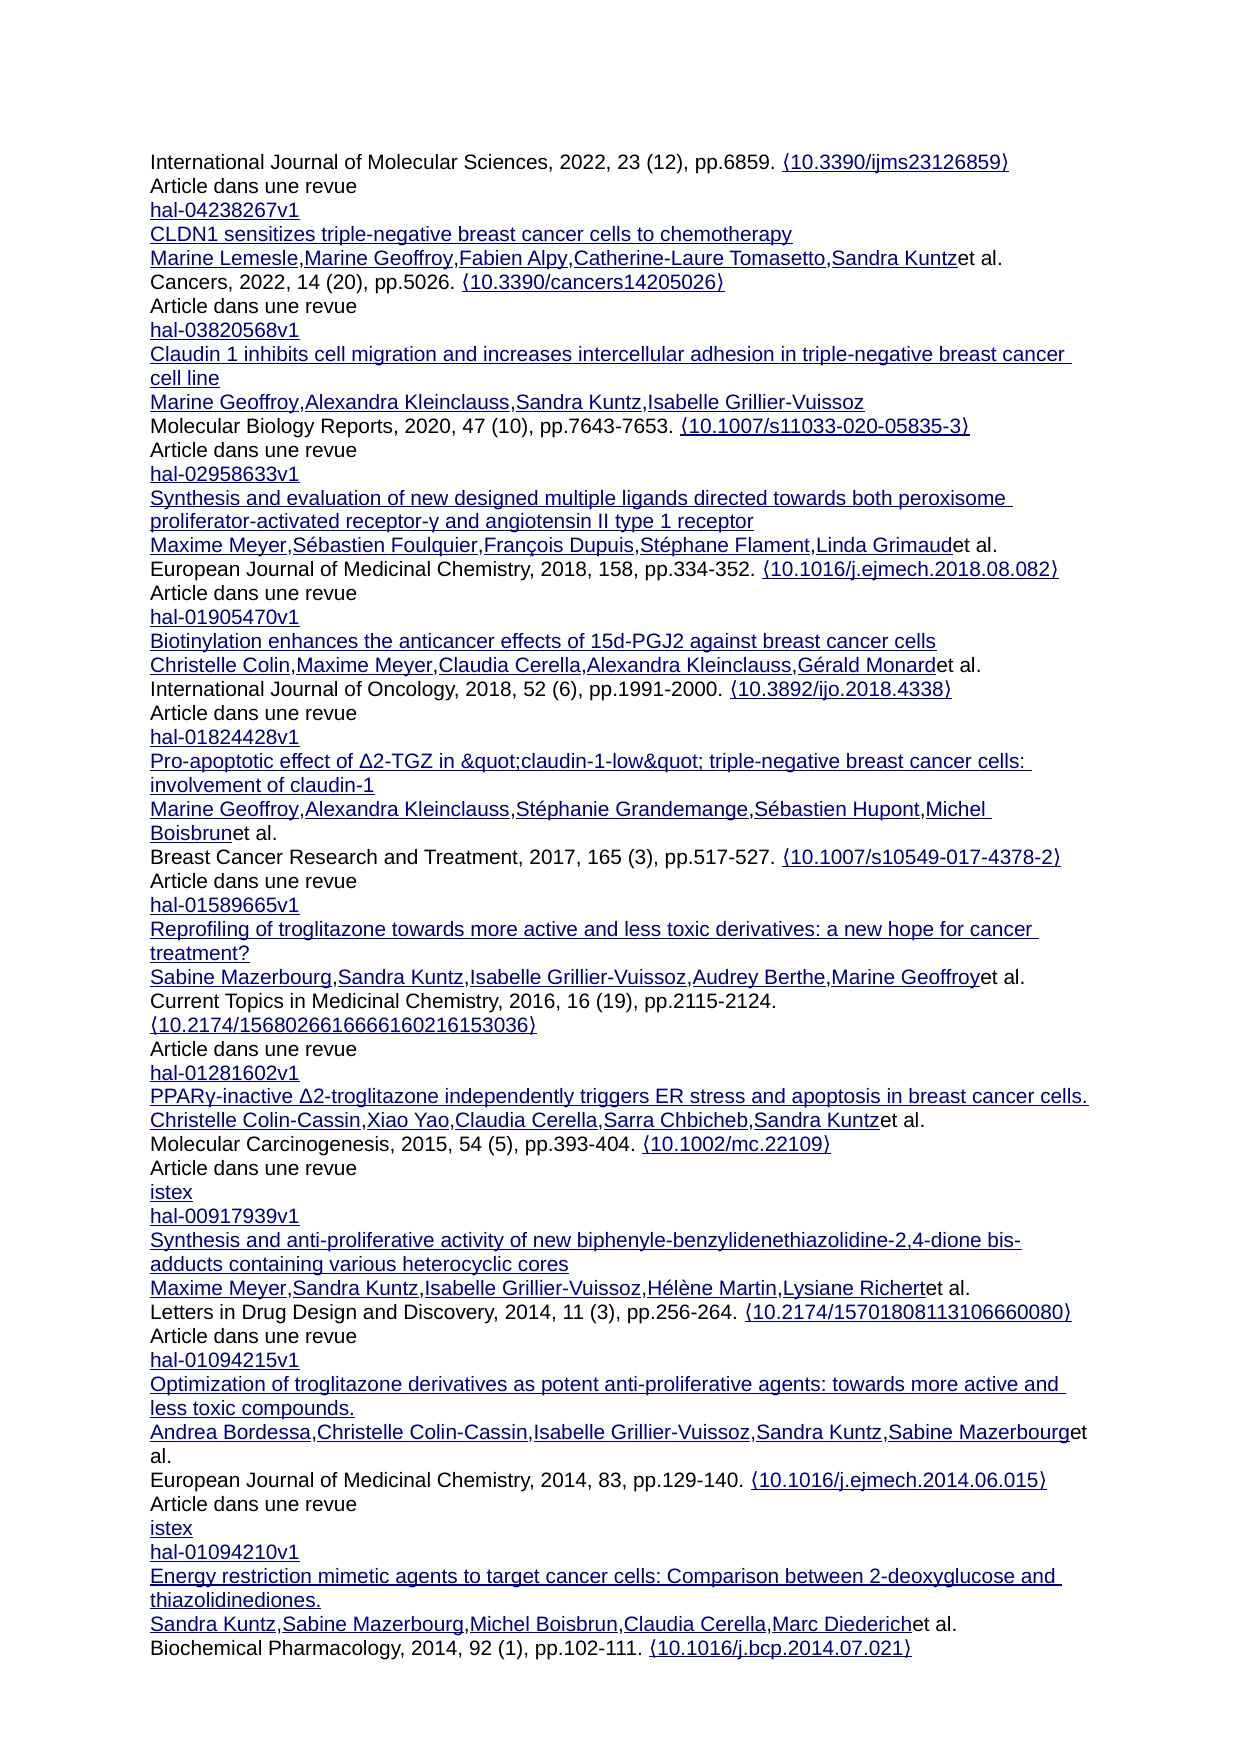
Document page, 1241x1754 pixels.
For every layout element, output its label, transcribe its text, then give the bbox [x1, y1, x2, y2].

table_cell Biotinylation enhances the anticancer effects of 15d-PGJ2 against breast cancer cells Christelle Colin,Maxime Meyer,Claudia Cerella,Alexandra Kleinclauss,Gérald Monardet al. International Journal of Oncology, 2018, 52 (6), pp.1991-2000. ⟨10.3892/ijo.2018.4338⟩ Article dans une revue hal-01824428v1 [150, 629, 1090, 749]
table_cell CLDN1 sensitizes triple-negative breast cancer cells to chemotherapy Marine Lemesle,Marine Geoffroy,Fabien Alpy,Catherine-Laure Tomasetto,Sandra Kuntzet al. Cancers, 2022, 14 (20), pp.5026. ⟨10.3390/cancers14205026⟩ Article dans une revue hal-03820568v1 [150, 222, 1090, 342]
table_cell Energy restriction mimetic agents to target cancer cells: Comparison between 2-deoxyglucose and thiazolidinediones. Sandra Kuntz,Sabine Mazerbourg,Michel Boisbrun,Claudia Cerella,Marc Diederichet al. Biochemical Pharmacology, 2014, 92 (1), pp.102-111. ⟨10.1016/j.bcp.2014.07.021⟩ [150, 1564, 1090, 1659]
table_cell Claudin 1 inhibits cell migration and increases intercellular adhesion in triple-negative breast cancer cell line Marine Geoffroy,Alexandra Kleinclauss,Sandra Kuntz,Isabelle Grillier-Vuissoz Molecular Biology Reports, 2020, 47 (10), pp.7643-7653. ⟨10.1007/s11033-020-05835-3⟩ Article dans une revue hal-02958633v1 [150, 342, 1090, 485]
table_cell International Journal of Molecular Sciences, 2022, 23 (12), pp.6859. ⟨10.3390/ijms23126859⟩ Article dans une revue hal-04238267v1 [150, 150, 1090, 222]
table_cell PPARγ-inactive Δ2-troglitazone independently triggers ER stress and apoptosis in breast cancer cells. Christelle Colin-Cassin,Xiao Yao,Claudia Cerella,Sarra Chbicheb,Sandra Kuntzet al. Molecular Carcinogenesis, 2015, 54 (5), pp.393-404. ⟨10.1002/mc.22109⟩ Article dans une revue istex hal-00917939v1 [150, 1084, 1090, 1228]
table_cell Optimization of troglitazone derivatives as potent anti-proliferative agents: towards more active and less toxic compounds. Andrea Bordessa,Christelle Colin-Cassin,Isabelle Grillier-Vuissoz,Sandra Kuntz,Sabine Mazerbourget al. European Journal of Medicinal Chemistry, 2014, 83, pp.129-140. ⟨10.1016/j.ejmech.2014.06.015⟩ Article dans une revue istex hal-01094210v1 [150, 1372, 1090, 1563]
table_cell Synthesis and evaluation of new designed multiple ligands directed towards both peroxisome proliferator-activated receptor-γ and angiotensin II type 1 receptor Maxime Meyer,Sébastien Foulquier,François Dupuis,Stéphane Flament,Linda Grimaudet al. European Journal of Medicinal Chemistry, 2018, 158, pp.334-352. ⟨10.1016/j.ejmech.2018.08.082⟩ Article dans une revue hal-01905470v1 [150, 485, 1090, 629]
table_cell Pro-apoptotic effect of Δ2-TGZ in &quot;claudin-1-low&quot; triple-negative breast cancer cells: involvement of claudin-1 Marine Geoffroy,Alexandra Kleinclauss,Stéphanie Grandemange,Sébastien Hupont,Michel Boisbrunet al. Breast Cancer Research and Treatment, 2017, 165 (3), pp.517-527. ⟨10.1007/s10549-017-4378-2⟩ Article dans une revue hal-01589665v1 [150, 749, 1090, 917]
table_cell Reprofiling of troglitazone towards more active and less toxic derivatives: a new hope for cancer treatment? Sabine Mazerbourg,Sandra Kuntz,Isabelle Grillier-Vuissoz,Audrey Berthe,Marine Geoffroyet al. Current Topics in Medicinal Chemistry, 2016, 16 (19), pp.2115-2124. ⟨10.2174/1568026616666160216153036⟩ Article dans une revue hal-01281602v1 [150, 917, 1090, 1084]
table_cell Synthesis and anti-proliferative activity of new biphenyle-benzylidenethiazolidine-2,4-dione bis-adducts containing various heterocyclic cores Maxime Meyer,Sandra Kuntz,Isabelle Grillier-Vuissoz,Hélène Martin,Lysiane Richertet al. Letters in Drug Design and Discovery, 2014, 11 (3), pp.256-264. ⟨10.2174/15701808113106660080⟩ Article dans une revue hal-01094215v1 [150, 1228, 1090, 1372]
